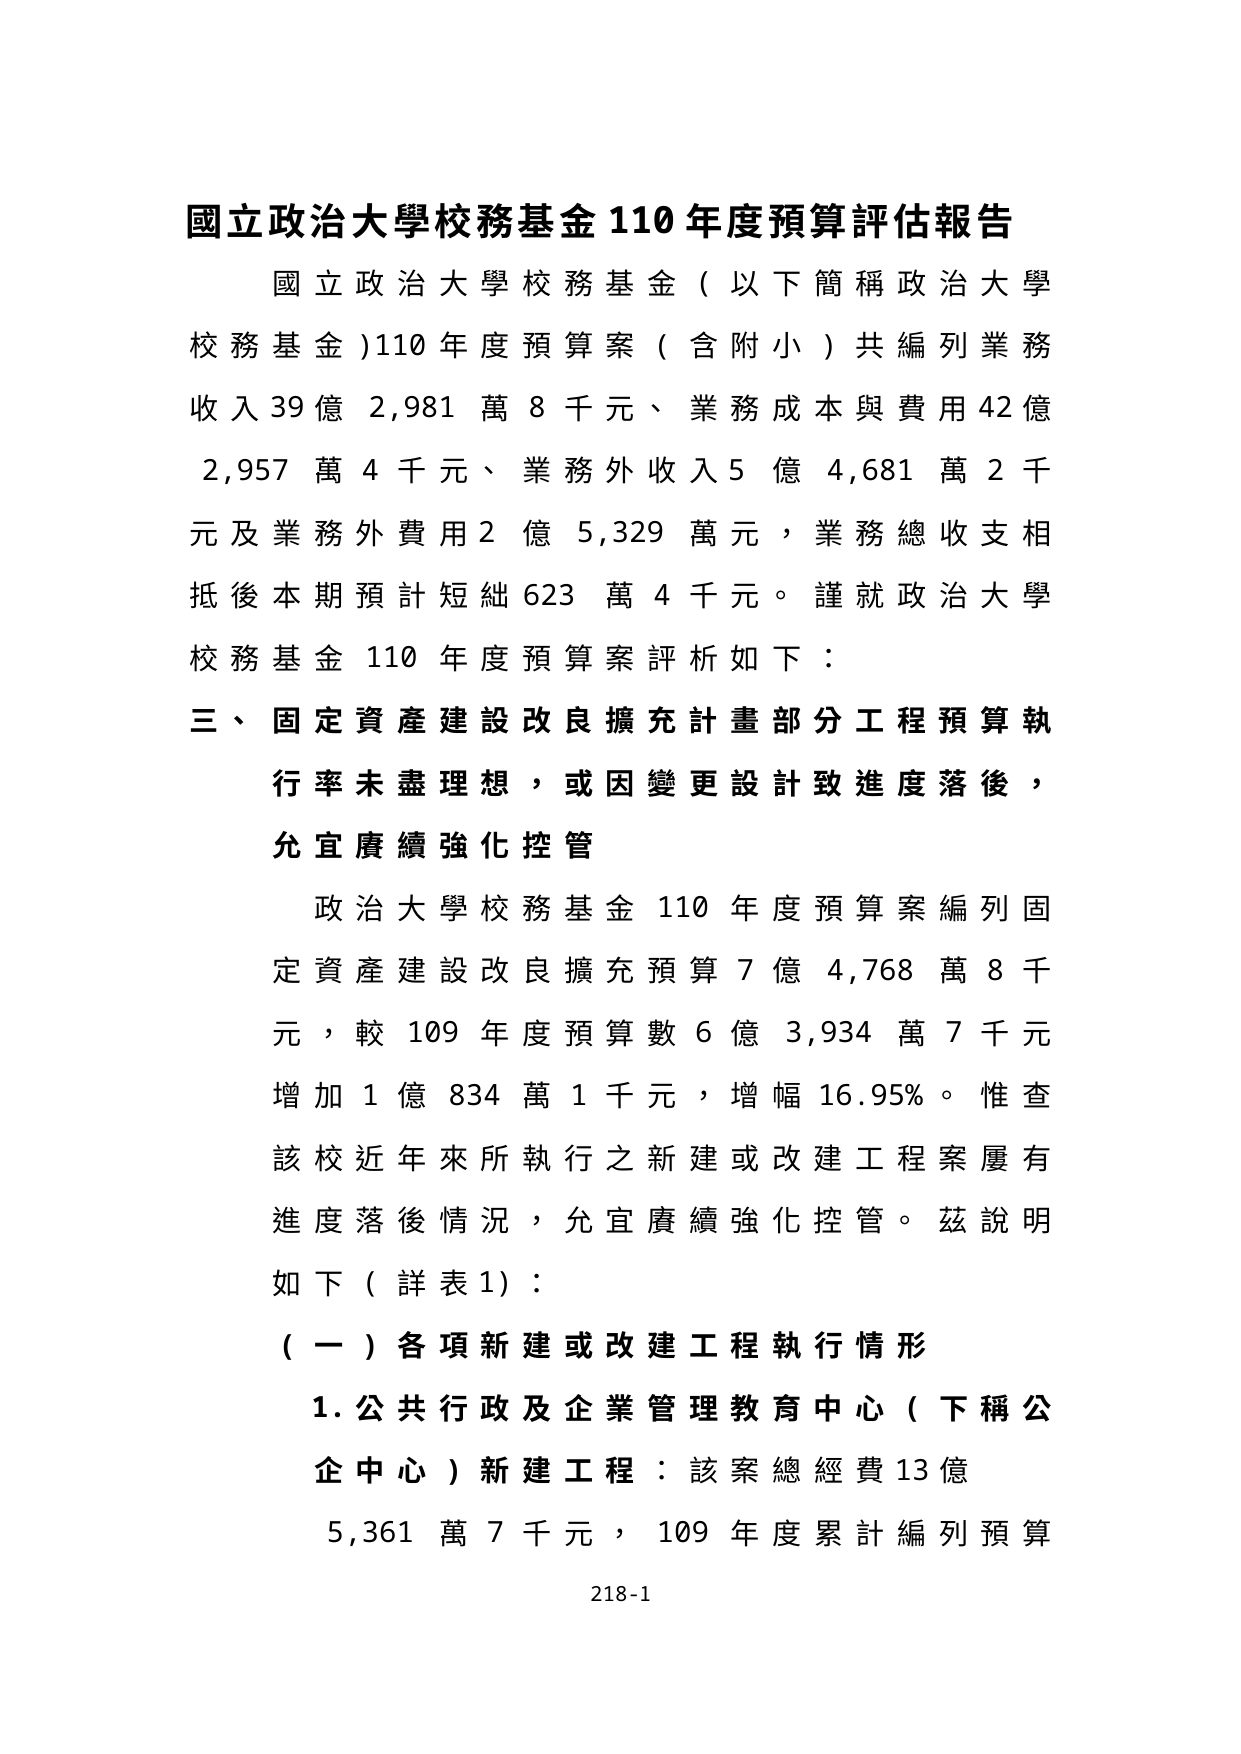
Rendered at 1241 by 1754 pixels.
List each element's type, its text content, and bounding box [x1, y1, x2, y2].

text 國立政治大學校務基金110年度預算評估報告 [183, 177, 1058, 240]
text 國立政治大學校務基金(以下簡稱政治大學校務基金)110年度預算案(含附小)共編列業務收入39億2,981萬8千元、業務成本與費用42億2,957萬4千元、業務外收入5 億4,681萬2千元及業務外費用2 億5,329萬元，業務總收支相抵後本期預計短絀623 萬4千元。謹就政治大學校務基金110年度預算案評析如下： [183, 240, 1058, 677]
text 1.公共行政及企業管理教育中心(下稱公企中心)新建工程：該案總經費13億5,361萬7千元，109年度累計編列預算 [269, 1365, 1058, 1552]
text 三、固定資產建設改良擴充計畫部分工程預算執行率未盡理想，或因變更設計致進度落後，允宜賡續強化控管 [183, 677, 1058, 865]
text (一)各項新建或改建工程執行情形 [242, 1302, 1058, 1365]
text 政治大學校務基金110年度預算案編列固定資產建設改良擴充預算7億4,768萬8千元，較109年度預算數6億3,934萬7千元增加1億834萬1千元，增幅16.95%。惟查該校近年來所執行之新建或改建工程案屢有進度落後情況，允宜賡續強化控管。茲說明如下(詳表1)： [242, 865, 1058, 1302]
